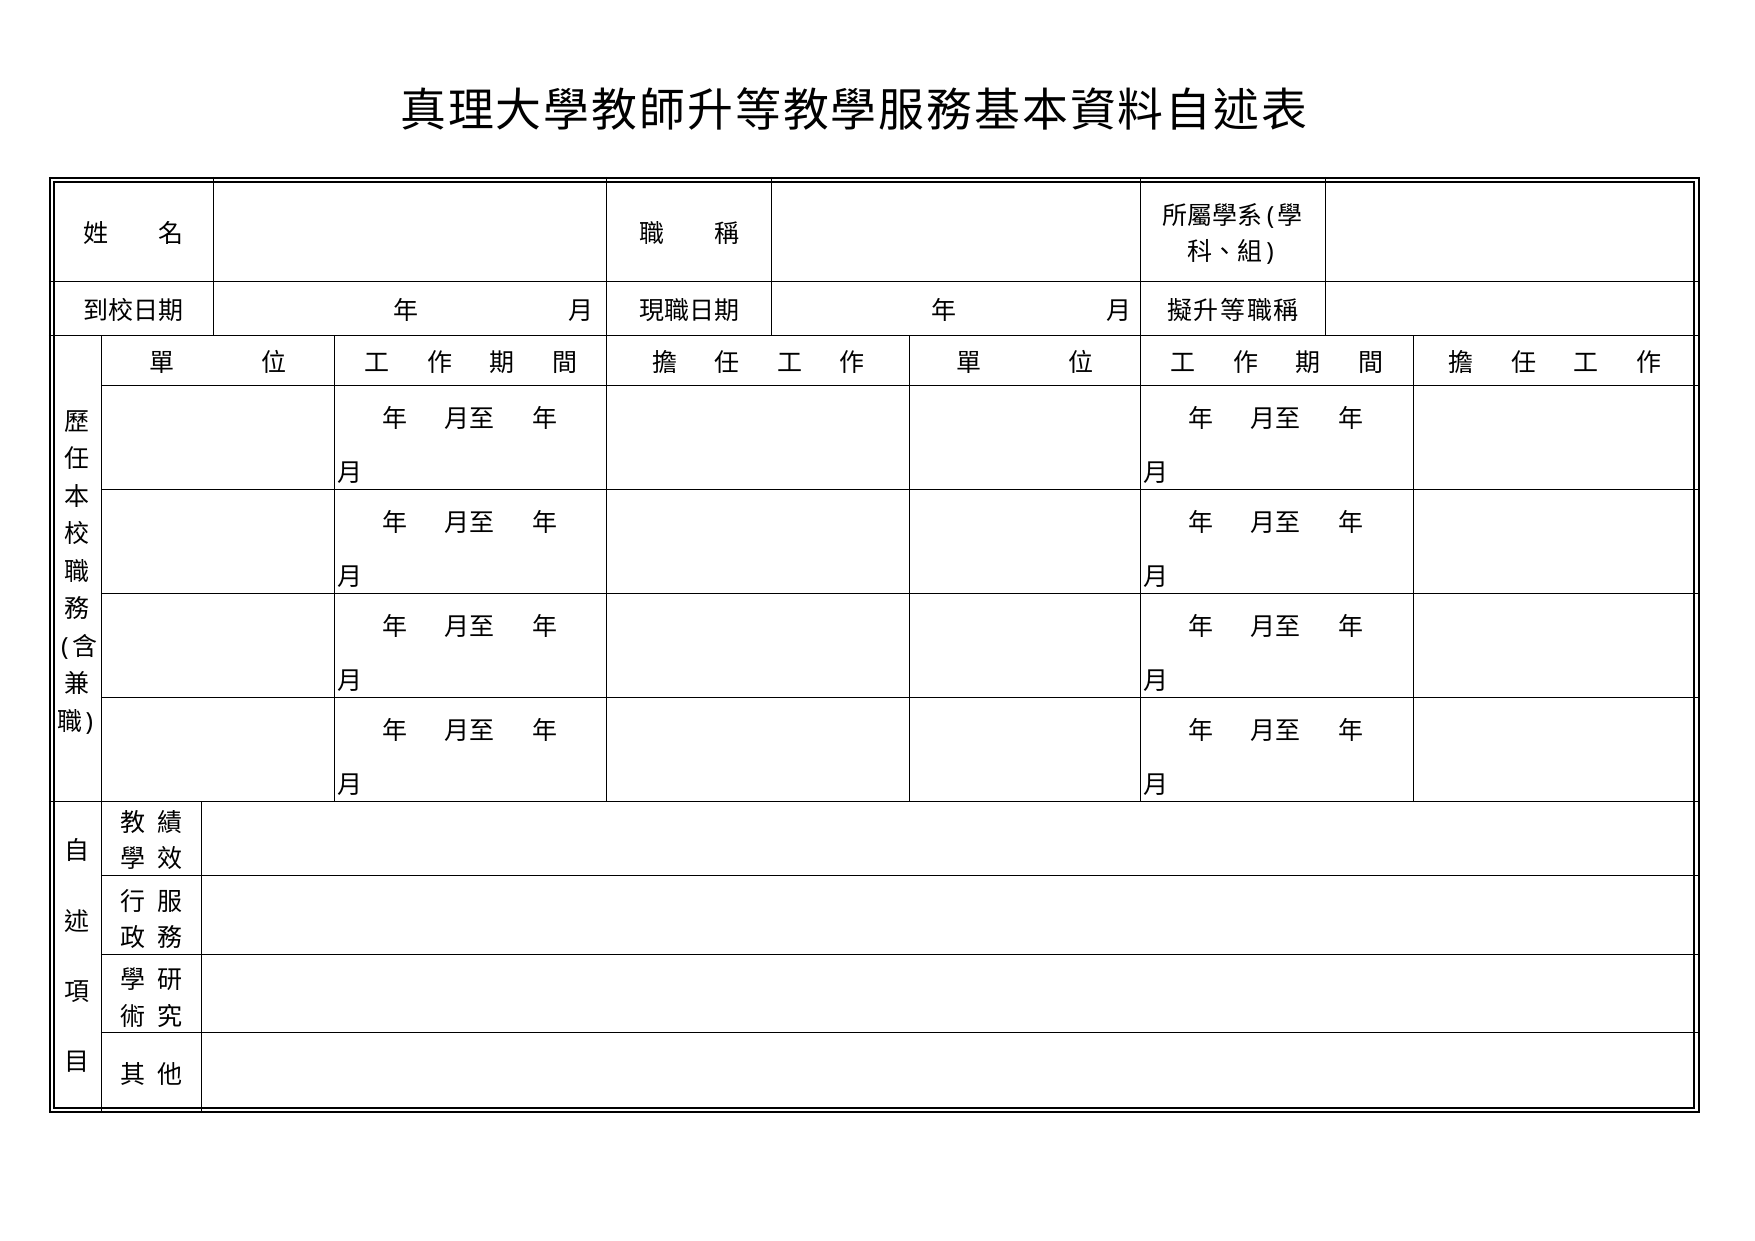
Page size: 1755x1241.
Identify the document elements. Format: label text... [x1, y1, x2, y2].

table_cell 職 稱 [607, 183, 771, 281]
table_cell [102, 594, 334, 697]
table_cell 所屬學系(學科、組) [1141, 183, 1325, 281]
table_cell 單 位 [102, 336, 334, 384]
table_cell 單 位 [910, 336, 1140, 384]
table_cell 年 月至 年 月 [1141, 490, 1413, 593]
table_cell [102, 386, 334, 489]
table_cell 年 月至 年 月 [335, 594, 606, 697]
table_cell 到校日期 [55, 282, 213, 335]
table_cell [607, 490, 909, 593]
table_cell 歷任本校職務(含兼職) [55, 336, 101, 801]
table_cell [910, 698, 1140, 801]
table_cell 年 月至 年 月 [1141, 594, 1413, 697]
table_cell [910, 490, 1140, 593]
table_cell [910, 386, 1140, 489]
table_cell [607, 386, 909, 489]
table_cell [214, 183, 606, 281]
table_cell [1414, 698, 1693, 801]
table_cell 姓 名 [55, 183, 213, 281]
table_cell [1414, 490, 1693, 593]
table_cell [910, 594, 1140, 697]
table_cell 行 服 政 務 [102, 876, 201, 953]
table_cell 學 研 術 究 [102, 955, 201, 1032]
table_cell [607, 698, 909, 801]
table_cell 年 月至 年 月 [1141, 386, 1413, 489]
table_cell [1326, 183, 1693, 281]
table_cell 擔 任 工 作 [1414, 336, 1693, 384]
table_cell 年 月至 年 月 [335, 698, 606, 801]
table_cell [1414, 594, 1693, 697]
table_cell [1414, 386, 1693, 489]
table_cell 自 述 項 目 [55, 802, 101, 1107]
table_cell 年 月 [772, 282, 1140, 335]
table_cell [202, 1033, 1693, 1107]
table_cell [1326, 282, 1693, 335]
table_cell 現職日期 [607, 282, 771, 335]
table_cell 年 月至 年 月 [335, 386, 606, 489]
table_cell 擔 任 工 作 [607, 336, 909, 384]
table_cell 教 績 學 效 [102, 802, 201, 875]
table_cell 年 月至 年 月 [1141, 698, 1413, 801]
table_cell [202, 955, 1693, 1032]
table_cell 其 他 [102, 1033, 201, 1107]
table_cell [102, 490, 334, 593]
table_cell [102, 698, 334, 801]
table_cell [772, 183, 1140, 281]
table_cell 年 月 [214, 282, 606, 335]
table_cell 年 月至 年 月 [335, 490, 606, 593]
table_cell [202, 876, 1693, 953]
table_cell [607, 594, 909, 697]
table_cell 工 作 期 間 [335, 336, 606, 384]
table_header 真理大學教師升等教學服務基本資料自述表 [52, 73, 1696, 177]
table_cell [202, 802, 1693, 875]
table_cell 工 作 期 間 [1141, 336, 1413, 384]
table_cell 擬升等職稱 [1141, 282, 1325, 335]
